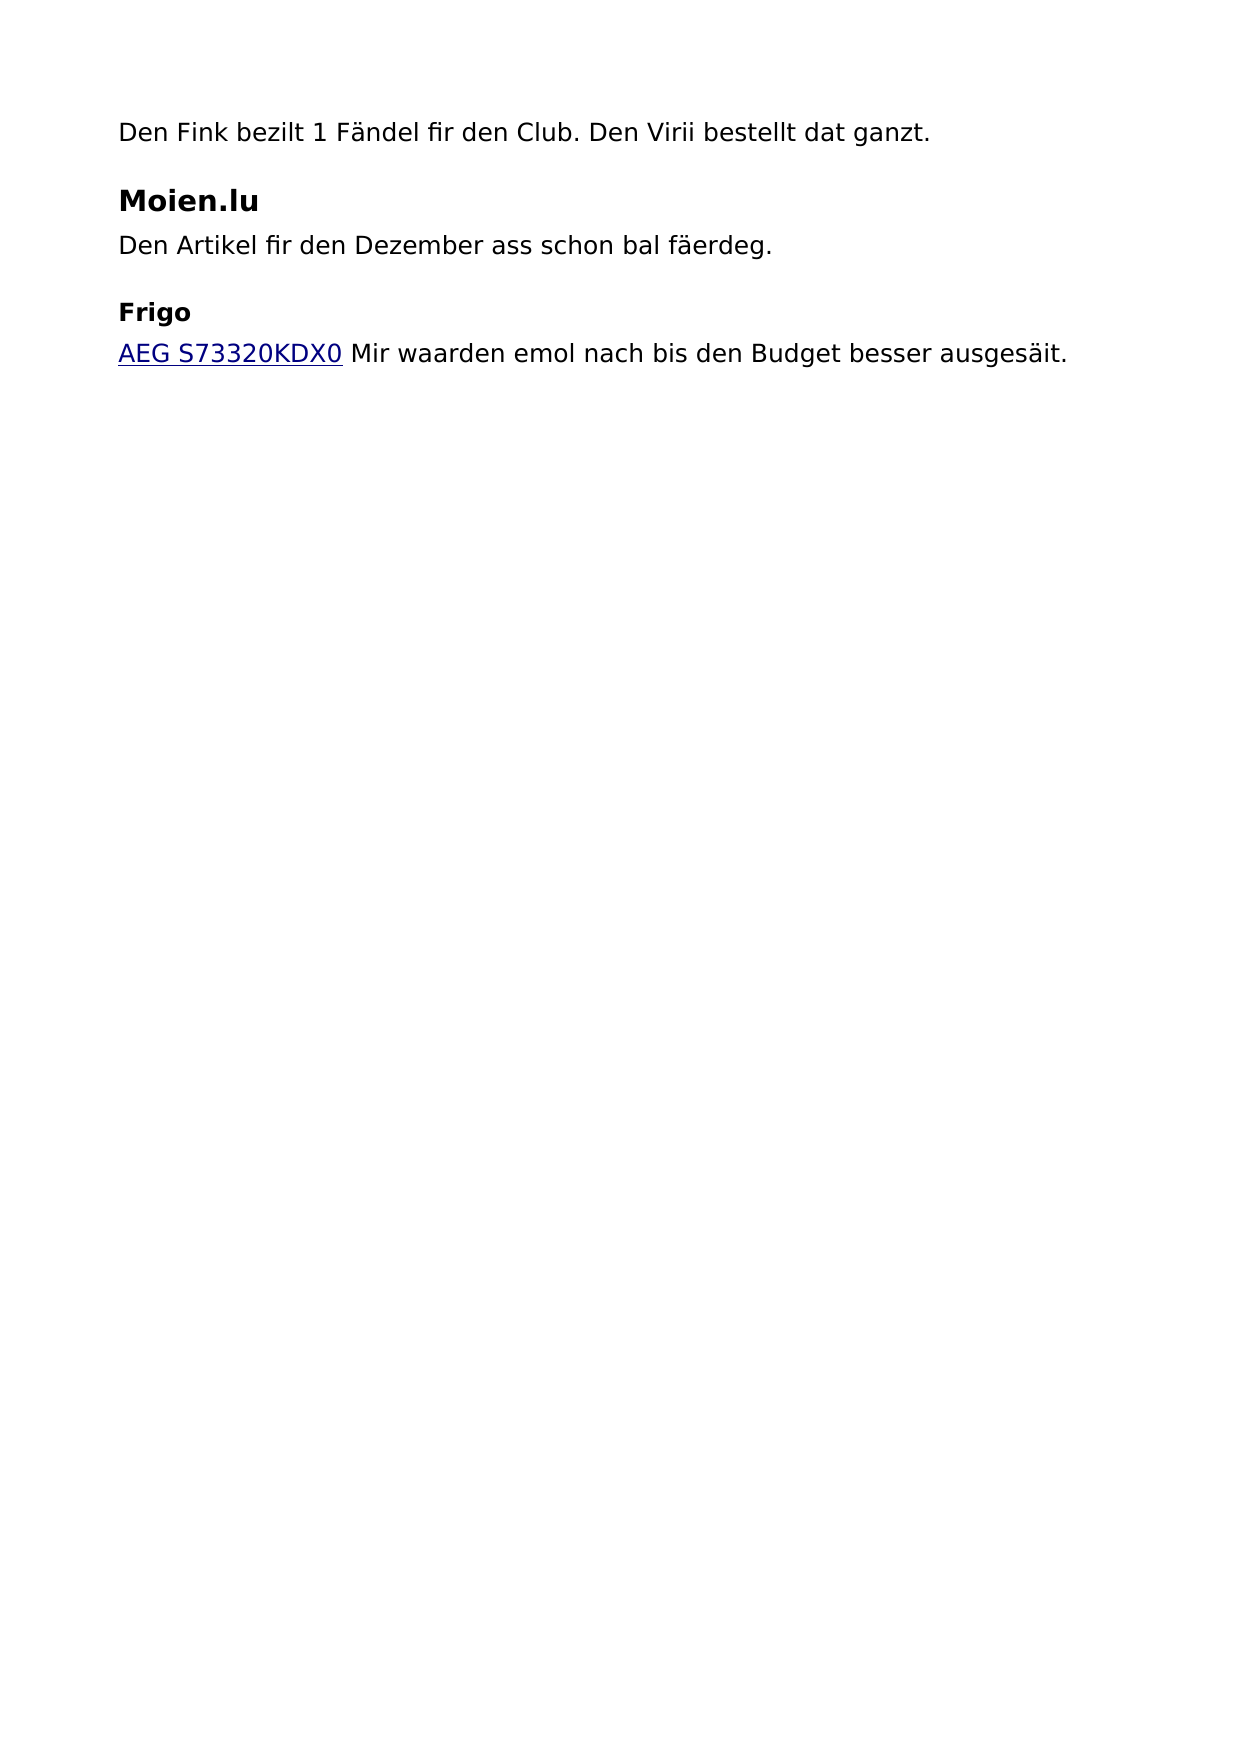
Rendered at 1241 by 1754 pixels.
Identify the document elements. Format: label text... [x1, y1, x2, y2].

text Den Artikel fir den Dezember ass schon bal fäerdeg. [118, 231, 1122, 260]
subtitle Moien.lu [118, 185, 1122, 219]
subtitle Frigo [118, 298, 1122, 327]
text Den Fink bezilt 1 Fändel fir den Club. Den Virii bestellt dat ganzt. [118, 118, 1122, 147]
text AEG S73320KDX0 Mir waarden emol nach bis den Budget besser ausgesäit. [118, 339, 1122, 369]
